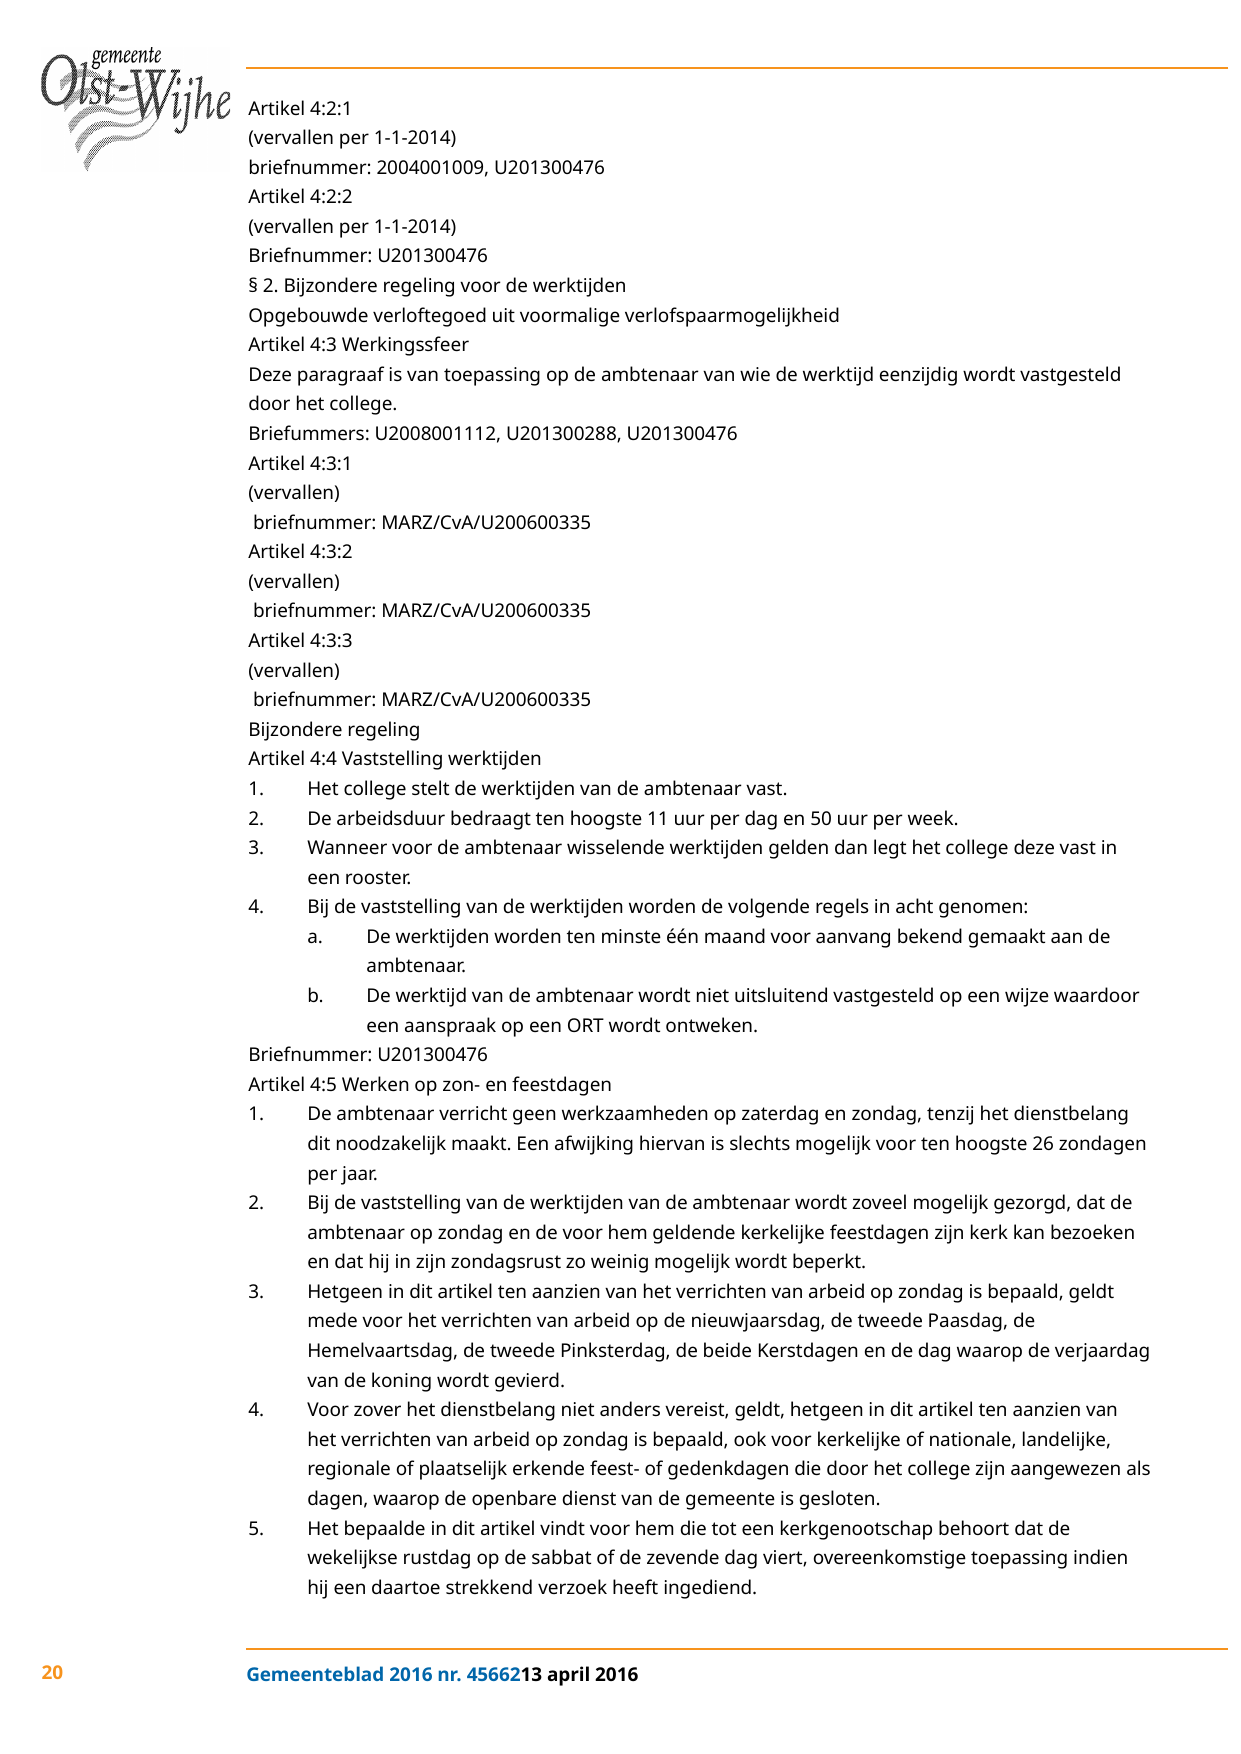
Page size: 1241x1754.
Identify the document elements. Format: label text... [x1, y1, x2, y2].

text Briefnummer: U201300476 [248, 1041, 1152, 1067]
list Hetgeen in dit artikel ten aanzien van het verrichten van arbeid op zondag is bepaald, geldt mede voor het verrichten van arbeid op de nieuwjaarsdag, de tweede Paasdag, de Hemelvaartsdag, de tweede Pinksterdag, de beide Kerstdagen en de dag waarop de verjaardag van de koning wordt gevierd. [248, 1278, 1152, 1393]
text briefnummer: 2004001009, U201300476 [248, 154, 1152, 180]
text Deze paragraaf is van toepassing op de ambtenaar van wie de werktijd eenzijdig wordt vastgesteld door het college. [248, 361, 1152, 416]
text Artikel 4:3 Werkingssfeer [248, 331, 1152, 357]
text Artikel 4:2:1 [248, 95, 1152, 121]
list Het college stelt de werktijden van de ambtenaar vast. [248, 775, 1152, 801]
text Artikel 4:2:2 [248, 183, 1152, 209]
text Artikel 4:5 Werken op zon- en feestdagen [248, 1071, 1152, 1097]
text briefnummer: MARZ/CvA/U200600335 [248, 509, 1152, 535]
list Bij de vaststelling van de werktijden van de ambtenaar wordt zoveel mogelijk gezorgd, dat de ambtenaar op zondag en de voor hem geldende kerkelijke feestdagen zijn kerk kan bezoeken en dat hij in zijn zondagsrust zo weinig mogelijk wordt beperkt. [248, 1189, 1152, 1274]
text briefnummer: MARZ/CvA/U200600335 [248, 686, 1152, 712]
text Briefummers: U2008001112, U201300288, U201300476 [248, 420, 1152, 446]
text Artikel 4:3:2 [248, 538, 1152, 564]
text Artikel 4:3:1 [248, 450, 1152, 476]
text (vervallen) [248, 479, 1152, 505]
list Wanneer voor de ambtenaar wisselende werktijden gelden dan legt het college deze vast in een rooster. [248, 834, 1152, 890]
text (vervallen per 1-1-2014) [248, 213, 1152, 239]
text Artikel 4:3:3 [248, 627, 1152, 653]
list De werktijden worden ten minste één maand voor aanvang bekend gemaakt aan de ambtenaar. [307, 923, 1152, 978]
list De arbeidsduur bedraagt ten hoogste 11 uur per dag en 50 uur per week. [248, 805, 1152, 831]
text (vervallen) [248, 568, 1152, 594]
text Opgebouwde verloftegoed uit voormalige verlofspaarmogelijkheid [248, 302, 1152, 328]
list Bij de vaststelling van de werktijden worden de volgende regels in acht genomen: [248, 893, 1152, 919]
text Briefnummer: U201300476 [248, 243, 1152, 268]
text (vervallen per 1-1-2014) [248, 124, 1152, 150]
list Voor zover het dienstbelang niet anders vereist, geldt, hetgeen in dit artikel ten aanzien van het verrichten van arbeid op zondag is bepaald, ook voor kerkelijke of nationale, landelijke, regionale of plaatselijk erkende feest- of gedenkdagen die door het college zijn aangewezen als dagen, waarop de openbare dienst van de gemeente is gesloten. [248, 1396, 1152, 1511]
text (vervallen) [248, 657, 1152, 683]
list Het bepaalde in dit artikel vindt voor hem die tot een kerkgenootschap behoort dat de wekelijkse rustdag op de sabbat of de zevende dag viert, overeenkomstige toepassing indien hij een daartoe strekkend verzoek heeft ingediend. [248, 1515, 1152, 1600]
list De ambtenaar verricht geen werkzaamheden op zaterdag en zondag, tenzij het dienstbelang dit noodzakelijk maakt. Een afwijking hiervan is slechts mogelijk voor ten hoogste 26 zondagen per jaar. [248, 1101, 1152, 1186]
text briefnummer: MARZ/CvA/U200600335 [248, 598, 1152, 623]
text § 2. Bijzondere regeling voor de werktijden [248, 272, 1152, 298]
text Bijzondere regeling [248, 716, 1152, 742]
picture [41, 47, 231, 172]
text Artikel 4:4 Vaststelling werktijden [248, 746, 1152, 771]
list De werktijd van de ambtenaar wordt niet uitsluitend vastgesteld op een wijze waardoor een aanspraak op een ORT wordt ontweken. [307, 982, 1152, 1038]
